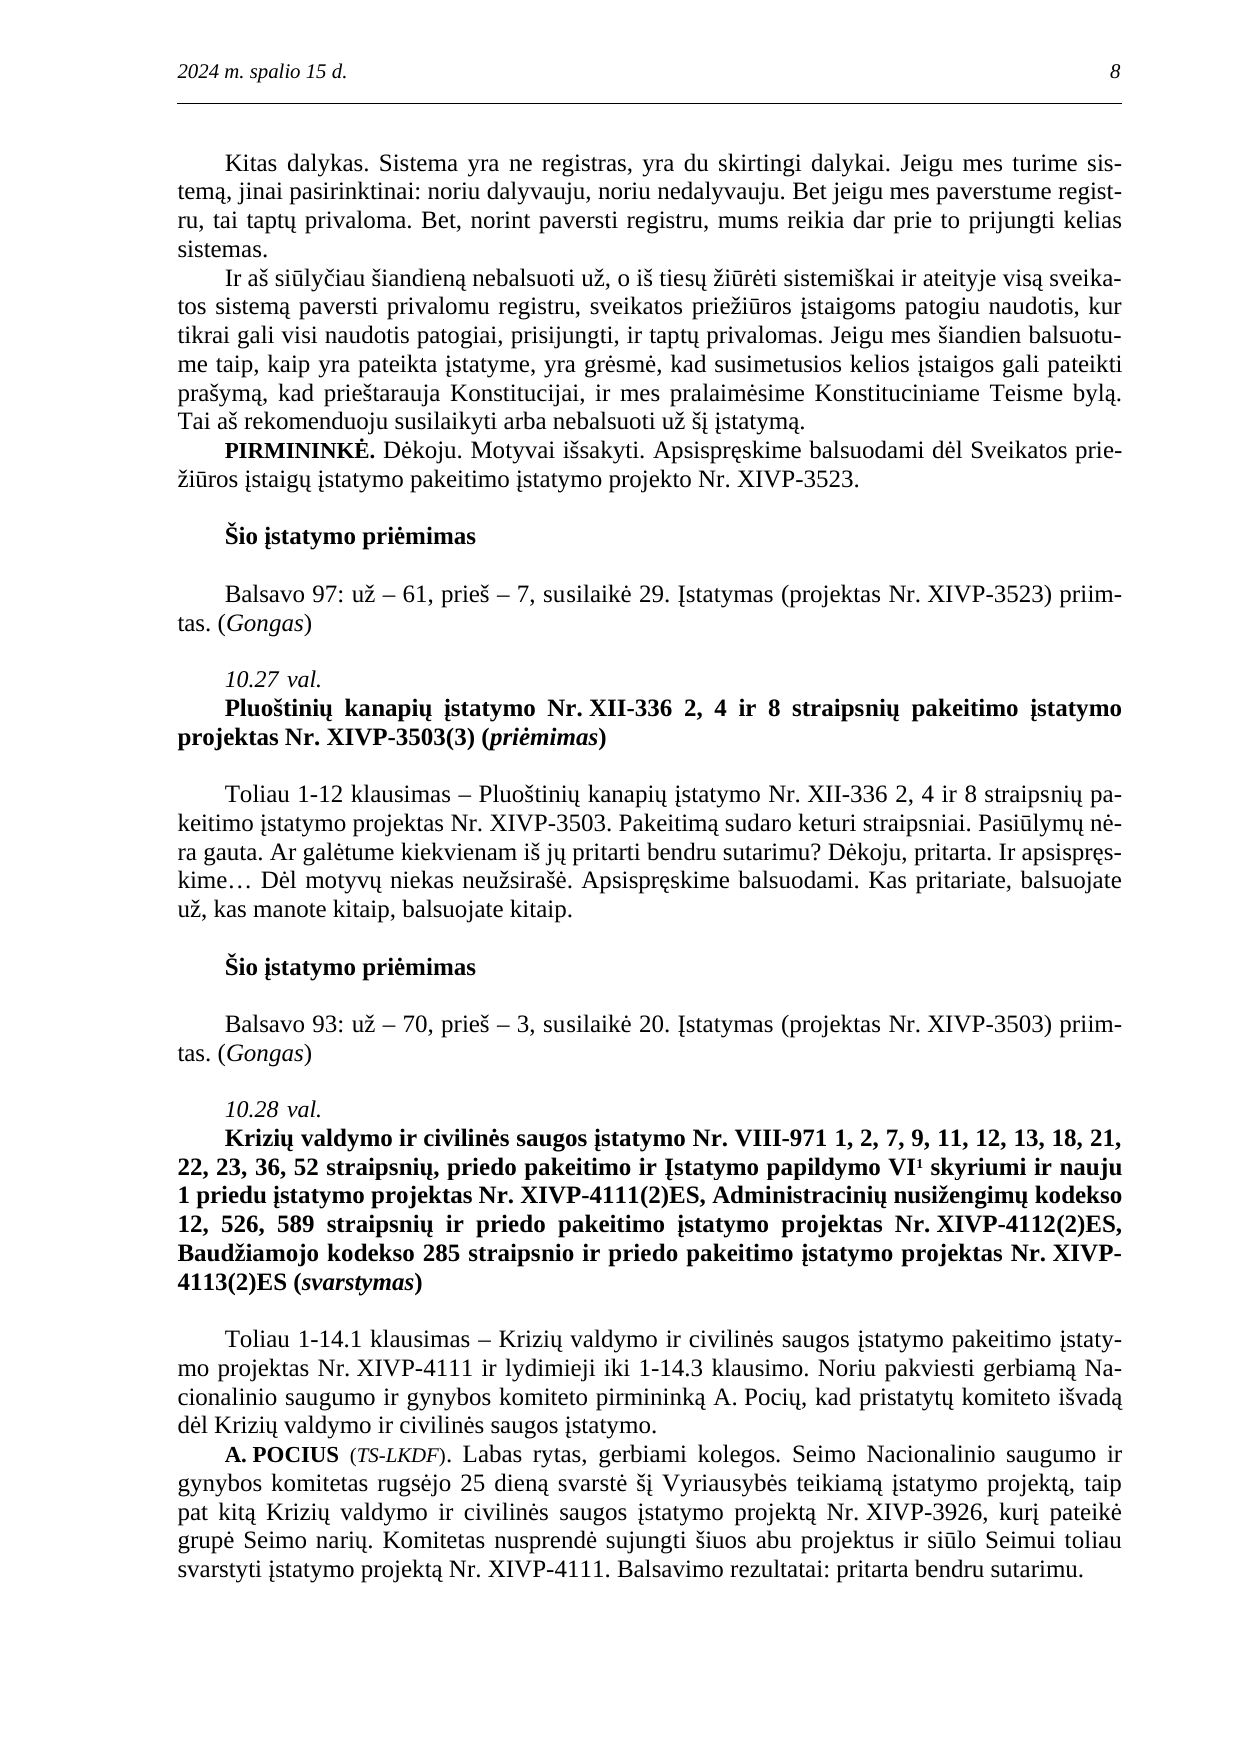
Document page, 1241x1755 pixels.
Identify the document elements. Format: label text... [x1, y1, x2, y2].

text 10.28 val. [224, 1095, 1122, 1123]
text A. POCIUS (TS-LKDF). La­bas ry­tas, ger­bia­mi ko­le­gos. Sei­mo Na­cio­na­li­nio sau­gu­mo ir gy­ny­bos ko­mi­te­tas rug­sė­jo 25 die­ną svars­tė šį Vy­riau­sy­bės tei­kia­mą įsta­ty­mo pro­jek­tą, taip pat ki­tą Kri­zių val­dy­mo ir ci­vi­li­nės sau­gos įsta­ty­mo pro­jek­tą Nr. XIVP-3926, ku­rį pa­tei­kė gru­pė Sei­mo na­rių. Ko­mi­te­tas nu­spren­dė su­jung­ti šiuos abu pro­jek­tus ir siū­lo Sei­mui to­liau svars­ty­ti įsta­ty­mo pro­jek­tą Nr. XIVP-4111. Bal­sa­vi­mo re­zul­ta­tai: pri­tar­ta ben­dru su­ta­ri­mu. [177, 1439, 1122, 1583]
text Šio įsta­ty­mo pri­ėmi­mas [177, 521, 1122, 550]
text Bal­sa­vo 97: už – 61, prieš – 7, su­si­lai­kė 29. Įsta­ty­mas (pro­jek­tas Nr. XIVP-3523) pri­im­tas. (Gon­gas) [177, 579, 1122, 636]
text To­liau 1-14.1 klau­si­mas – Kri­zių val­dy­mo ir ci­vi­li­nės sau­gos įsta­ty­mo pa­kei­ti­mo įsta­ty­mo pro­jek­tas Nr. XIVP-4111 ir ly­di­mie­ji iki 1-14.3 klau­si­mo. No­riu pa­kvies­ti ger­bia­mą Na­cio­na­li­nio sau­gu­mo ir gy­ny­bos ko­mi­te­to pir­mi­nin­ką A. Po­cių, kad pri­sta­ty­tų ko­mi­te­to iš­va­dą dėl Kri­zių val­dy­mo ir ci­vi­li­nės sau­gos įsta­ty­mo. [177, 1324, 1122, 1439]
text 10.27 val. [224, 665, 1122, 693]
text Ki­tas da­ly­kas. Sis­te­ma yra ne re­gist­ras, yra du skir­tin­gi da­ly­kai. Jei­gu mes tu­ri­me sis­temą, ji­nai pa­si­rink­ti­nai: no­riu da­ly­vau­ju, no­riu ne­da­ly­vau­ju. Bet jei­gu mes pa­vers­tu­me re­gist­ru, tai tap­tų pri­va­lo­ma. Bet, no­rint pa­vers­ti re­gist­ru, mums rei­kia dar prie to pri­jung­ti ke­lias sis­temas. [177, 148, 1122, 263]
text Pluoš­ti­nių ka­na­pių įsta­ty­mo Nr. XII-336 2, 4 ir 8 straips­nių pa­kei­ti­mo įsta­ty­mo projek­tas Nr. XIVP-3503(3) (pri­ėmi­mas) [177, 693, 1122, 750]
text Ir aš siū­ly­čiau šian­die­ną ne­bal­suo­ti už, o iš tie­sų žiū­rė­ti sis­te­miš­kai ir at­ei­ty­je vi­są svei­ka­tos sis­te­mą pa­vers­ti pri­va­lo­mu re­gist­ru, svei­ka­tos prie­žiū­ros įstai­goms pa­to­giu nau­do­tis, kur tik­rai ga­li vi­si nau­do­tis pa­to­giai, pri­si­jung­ti, ir tap­tų pri­va­lo­mas. Jei­gu mes šian­dien bal­suo­tu­me taip, kaip yra pa­teik­ta įsta­ty­me, yra grės­mė, kad su­si­me­tu­sios ke­lios įstai­gos ga­li pa­teik­ti pra­šy­mą, kad prieš­ta­rau­ja Kon­sti­tu­ci­jai, ir mes pra­lai­mė­si­me Kon­sti­tu­ci­nia­me Teis­me by­lą. Tai aš re­ko­men­duo­ju su­si­lai­ky­ti ar­ba ne­bal­suo­ti už šį įsta­ty­mą. [177, 263, 1122, 435]
text To­liau 1-12 klau­si­mas – Pluoš­ti­nių ka­na­pių įsta­ty­mo Nr. XII-336 2, 4 ir 8 straips­nių pa­kei­ti­mo įsta­ty­mo pro­jek­tas Nr. XIVP-3503. Pa­kei­ti­mą su­da­ro ke­tu­ri straips­niai. Pa­siū­ly­mų nė­ra gau­ta. Ar ga­lė­tu­me kiek­vie­nam iš jų pri­tar­ti ben­dru su­ta­ri­mu? Dė­ko­ju, pri­tar­ta. Ir ap­si­spręs­ki­me… Dėl mo­ty­vų nie­kas ne­už­si­ra­šė. Ap­si­spręs­ki­me bal­suo­da­mi. Kas pri­ta­ria­te, bal­suo­ja­te už, kas ma­no­te ki­taip, bal­suo­ja­te ki­taip. [177, 779, 1122, 923]
text Bal­sa­vo 93: už – 70, prieš – 3, su­si­lai­kė 20. Įsta­ty­mas (pro­jek­tas Nr. XIVP-3503) pri­im­tas. (Gon­gas) [177, 1009, 1122, 1067]
text PIRMININKĖ. Dė­ko­ju. Mo­ty­vai iš­sa­ky­ti. Ap­si­spręs­ki­me bal­suo­da­mi dėl Svei­ka­tos prie­žiū­ros įstai­gų įsta­ty­mo pa­kei­ti­mo įsta­ty­mo pro­jek­to Nr. XIVP-3523. [177, 435, 1122, 493]
text Šio įsta­ty­mo pri­ėmi­mas [177, 952, 1122, 980]
text Kri­zių val­dy­mo ir ci­vi­li­nės sau­gos įsta­ty­mo Nr. VIII-971 1, 2, 7, 9, 11, 12, 13, 18, 21, 22, 23, 36, 52 straips­nių, prie­do pa­kei­ti­mo ir Įsta­ty­mo pa­pil­dy­mo VI1 sky­riu­mi ir nau­ju 1 prie­du įsta­ty­mo pro­jek­tas Nr. XIVP-4111(2)ES, Ad­mi­nist­ra­ci­nių nu­si­žen­gi­mų ko­dek­so 12, 526, 589 straips­nių ir prie­do pa­kei­ti­mo įsta­ty­mo pro­jek­tas Nr. XIVP-4112(2)ES, Bau­džia­mo­jo ko­dek­so 285 straips­nio ir prie­do pa­kei­ti­mo įsta­ty­mo pro­jek­tas Nr. XIVP-4113(2)ES (svars­ty­mas) [177, 1123, 1122, 1295]
